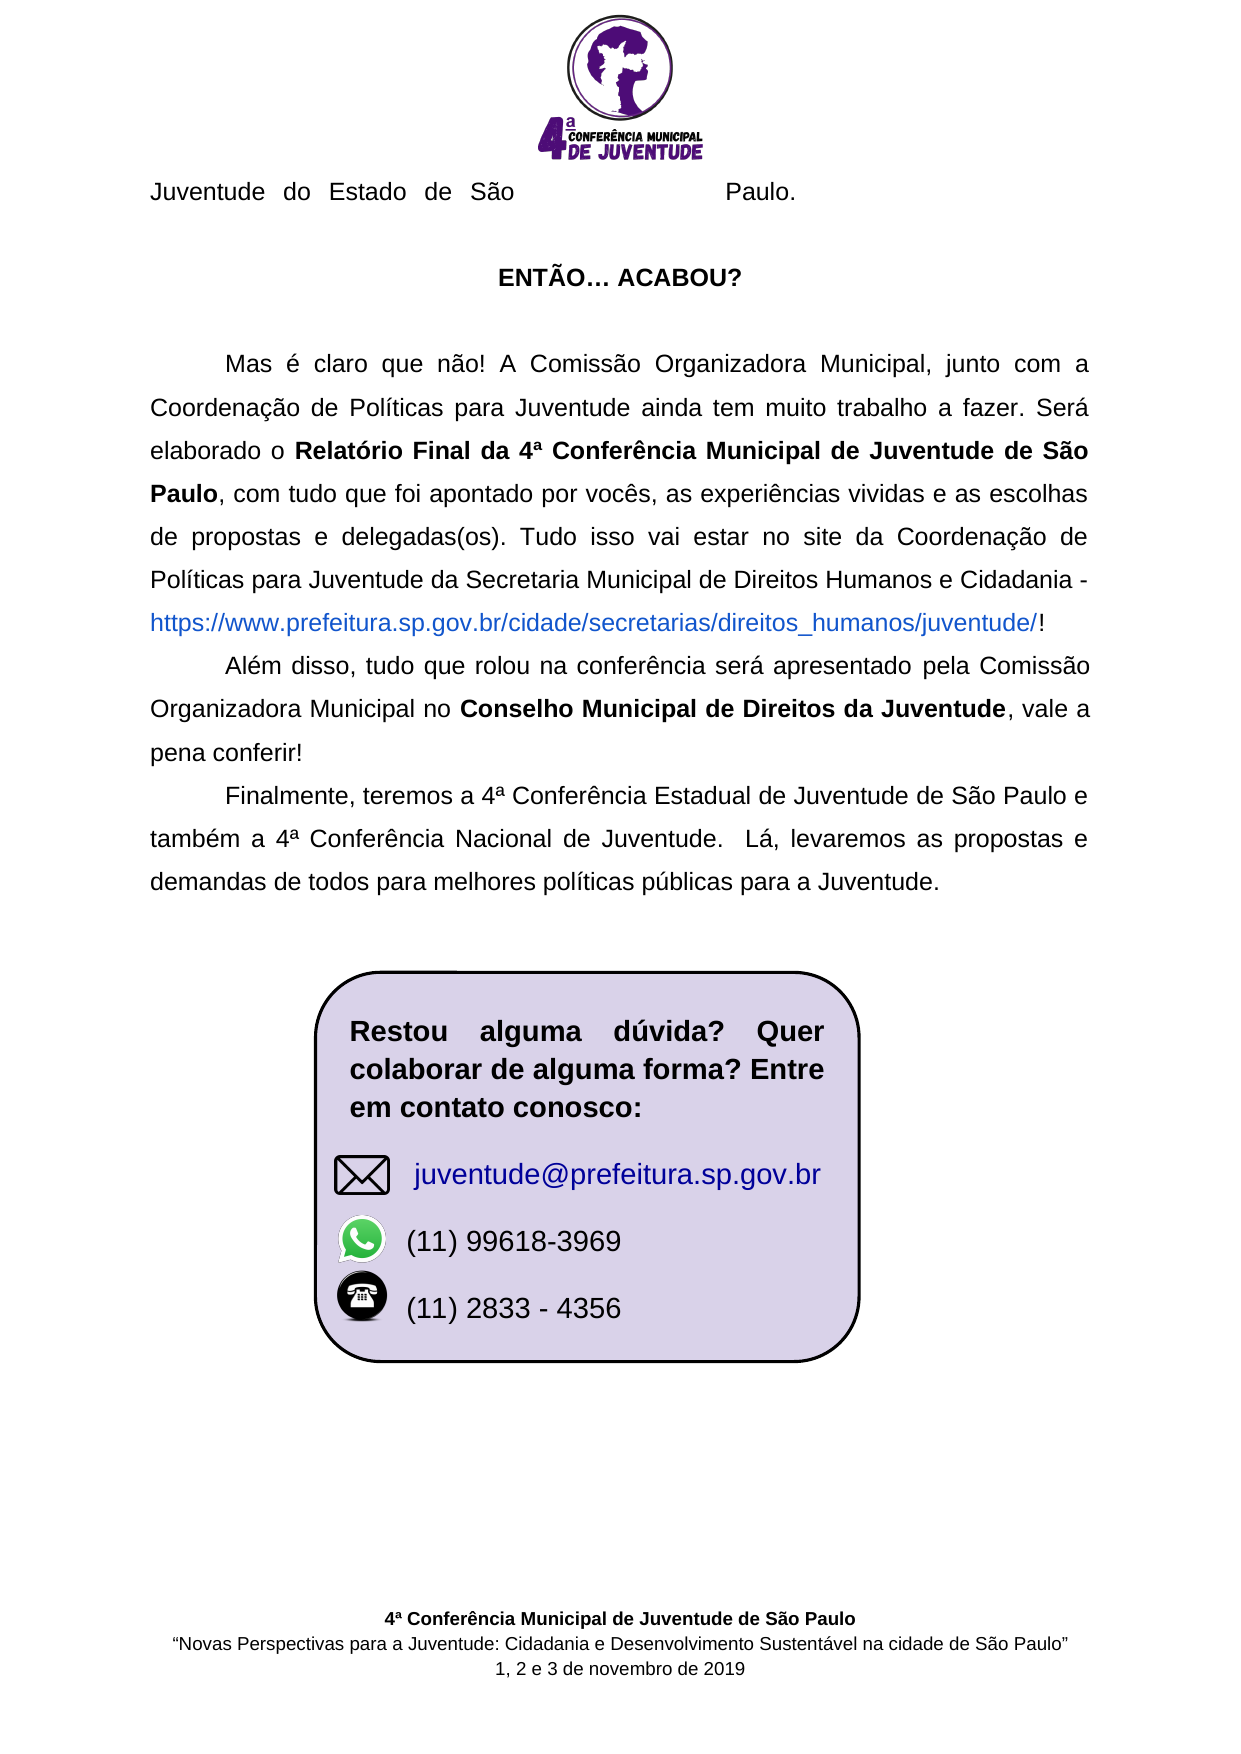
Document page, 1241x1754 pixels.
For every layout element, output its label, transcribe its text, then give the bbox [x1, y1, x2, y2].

picture [334, 1155, 390, 1195]
picture [334, 1268, 390, 1323]
text Finalmente, teremos a 4ª Conferência Estadual de Juventude de São Paulo e também a 4ª Conferência Nacional de Juventude. Lá, levaremos as propostas e demandas de todos para melhores políticas públicas para a Juventude. [150, 781, 1090, 896]
text ENTÃO… ACABOU? [150, 263, 1090, 292]
picture [533, 0, 707, 173]
text Juventude do Estado de São Paulo. [150, 177, 1090, 206]
picture [338, 1215, 386, 1263]
text Além disso, tudo que rolou na conferência será apresentado pela Comissão Organizadora Municipal no Conselho Municipal de Direitos da Juventude, vale a pena conferir! [150, 651, 1090, 766]
text Mas é claro que não! A Comissão Organizadora Municipal, junto com a Coordenação de Políticas para Juventude ainda tem muito trabalho a fazer. Será elaborado o Relatório Final da 4ª Conferência Municipal de Juventude de São Paulo, com tudo que foi apontado por vocês, as experiências vividas e as escolhas de propostas e delegadas(os). Tudo isso vai estar no site da Coordenação de Políticas para Juventude da Secretaria Municipal de Direitos Humanos e Cidadania - https://www.prefeitura.sp.gov.br/cidade/secretarias/direitos_humanos/juventude/! [150, 349, 1090, 637]
